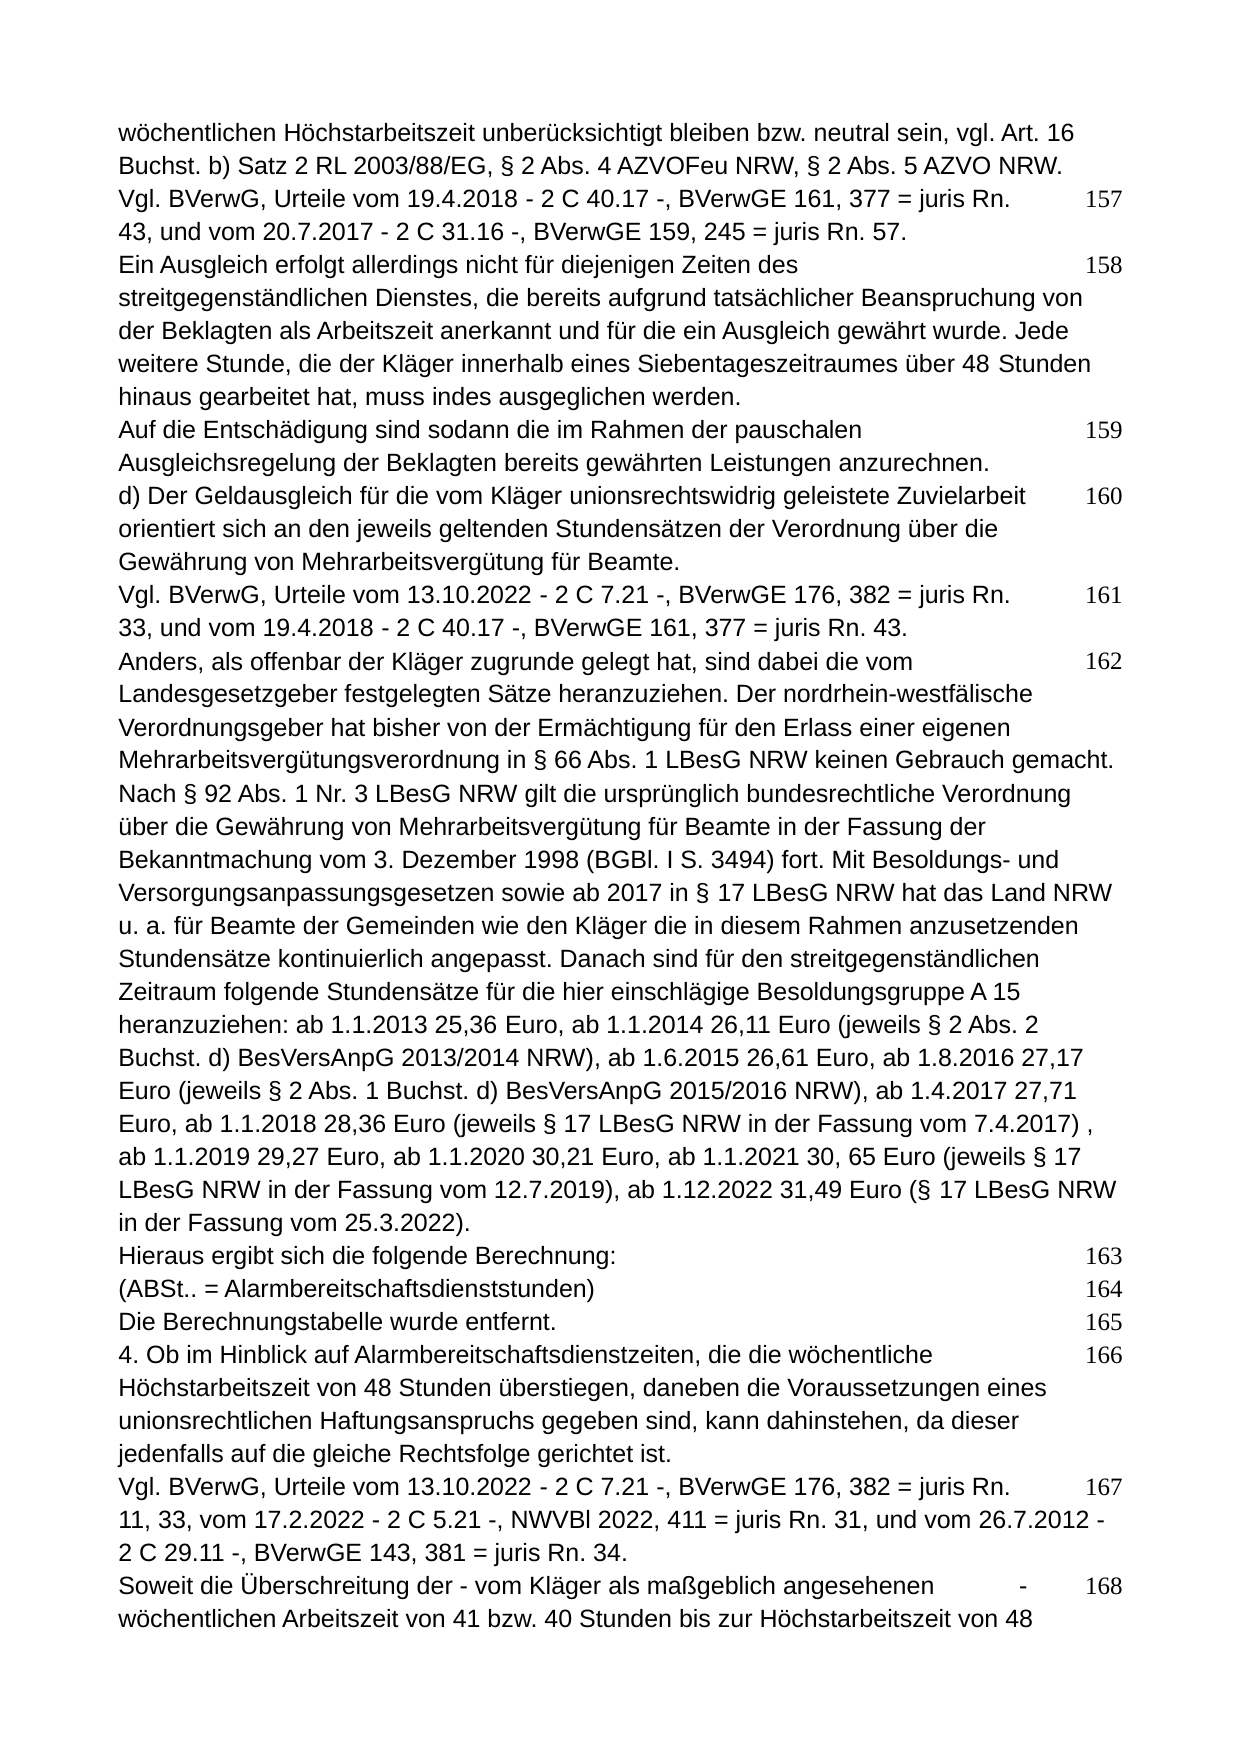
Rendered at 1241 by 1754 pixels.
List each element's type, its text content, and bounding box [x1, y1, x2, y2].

text Auf die Entschädigung sind sodann die im Rahmen der pauschalen Ausgleichsregelung der Beklagten bereits gewährten Leistungen anzurechnen. [118, 415, 1122, 477]
text 165 [1039, 1307, 1122, 1336]
text d) Der Geldausgleich für die vom Kläger unionsrechtswidrig geleistete Zuvielarbeit orientiert sich an den jeweils geltenden Stundensätzen der Verordnung über die Gewährung von Mehrarbeitsvergütung für Beamte. [118, 481, 1122, 576]
text 167 [1039, 1472, 1122, 1501]
text Die Berechnungstabelle wurde entfernt. [118, 1307, 1039, 1336]
text Soweit die Überschreitung der - vom Kläger als maßgeblich angesehenen - wöchentlichen Arbeitszeit von 41 bzw. 40 Stunden bis zur Höchstarbeitszeit von 48 [118, 1571, 1122, 1633]
text (ABSt.. = Alarmbereitschaftsdienststunden) [118, 1274, 1039, 1303]
text 4. Ob im Hinblick auf Alarmbereitschaftsdienstzeiten, die die wöchentliche Höchstarbeitszeit von 48 Stunden überstiegen, daneben die Voraussetzungen eines unionsrechtlichen Haftungsanspruchs gegeben sind, kann dahinstehen, da dieser jedenfalls auf die gleiche Rechtsfolge gerichtet ist. [118, 1340, 1122, 1468]
text Ein Ausgleich erfolgt allerdings nicht für diejenigen Zeiten des streitgegenständlichen Dienstes, die bereits aufgrund tatsächlicher Beanspruchung von der Beklagten als Arbeitszeit anerkannt und für die ein Ausgleich gewährt wurde. Jede weitere Stunde, die der Kläger innerhalb eines Siebentageszeitraumes über 48 Stunden hinaus gearbeitet hat, muss indes ausgeglichen werden. [118, 250, 1122, 411]
text 164 [1039, 1274, 1122, 1303]
text 163 [1039, 1241, 1122, 1269]
text wöchentlichen Höchstarbeitszeit unberücksichtigt bleiben bzw. neutral sein, vgl. Art. 16 Buchst. b) Satz 2 RL 2003/88/EG, § 2 Abs. 4 AZVOFeu NRW, § 2 Abs. 5 AZVO NRW. [118, 118, 1122, 180]
text 161 [1039, 580, 1122, 609]
text Hieraus ergibt sich die folgende Berechnung: [118, 1241, 1039, 1269]
text Vgl. BVerwG, Urteile vom 13.10.2022 - 2 C 7.21 ‑, BVerwGE 176, 382 = juris Rn. 33, und vom 19.4.2018 - 2 C 40.17 -, BVerwGE 161, 377 = juris Rn. 43. [118, 580, 1122, 642]
text 166 [1039, 1340, 1122, 1369]
text 160 [1039, 481, 1122, 510]
text Vgl. BVerwG, Urteile vom 19.4.2018 - 2 C 40.17 ‑, BVerwGE 161, 377 = juris Rn. 43, und vom 20.7.2017 - 2 C 31.16 -, BVerwGE 159, 245 = juris Rn. 57. [118, 184, 1122, 246]
text 158 [1039, 250, 1122, 279]
text Anders, als offenbar der Kläger zugrunde gelegt hat, sind dabei die vom Landesgesetzgeber festgelegten Sätze heranzuziehen. Der nordrhein-westfälische Verordnungsgeber hat bisher von der Ermächtigung für den Erlass einer eigenen Mehrarbeitsvergütungsverordnung in § 66 Abs. 1 LBesG NRW keinen Gebrauch gemacht. Nach § 92 Abs. 1 Nr. 3 LBesG NRW gilt die ursprünglich bundesrechtliche Verordnung über die Gewährung von Mehrarbeitsvergütung für Beamte in der Fassung der Bekanntmachung vom 3. Dezember 1998 (BGBl. I S. 3494) fort. Mit Besoldungs- und Versorgungsanpassungsgesetzen sowie ab 2017 in § 17 LBesG NRW hat das Land NRW u. a. für Beamte der Gemeinden wie den Kläger die in diesem Rahmen anzusetzenden Stundensätze kontinuierlich angepasst. Danach sind für den streitgegenständlichen Zeitraum folgende Stundensätze für die hier einschlägige Besoldungsgruppe A 15 heranzuziehen: ab 1.1.2013 25,36 Euro, ab 1.1.2014 26,11 Euro (jeweils § 2 Abs. 2 Buchst. d) BesVersAnpG 2013/2014 NRW), ab 1.6.2015 26,61 Euro, ab 1.8.2016 27,17 Euro (jeweils § 2 Abs. 1 Buchst. d) BesVersAnpG 2015/2016 NRW), ab 1.4.2017 27,71 Euro, ab 1.1.2018 28,36 Euro (jeweils § 17 LBesG NRW in der Fassung vom 7.4.2017) , ab 1.1.2019 29,27 Euro, ab 1.1.2020 30,21 Euro, ab 1.1.2021 30, 65 Euro (jeweils § 17 LBesG NRW in der Fassung vom 12.7.2019), ab 1.12.2022 31,49 Euro (§ 17 LBesG NRW in der Fassung vom 25.3.2022). [118, 646, 1122, 1237]
text Vgl. BVerwG, Urteile vom 13.10.2022 - 2 C 7.21 -, BVerwGE 176, 382 = juris Rn. 11, 33, vom 17.2.2022 - 2 C 5.21 -, NWVBl 2022, 411 = juris Rn. 31, und vom 26.7.2012 - 2 C 29.11 -, BVerwGE 143, 381 = juris Rn. 34. [118, 1472, 1122, 1567]
text 162 [1039, 646, 1122, 675]
text 159 [1039, 415, 1122, 444]
text 168 [1039, 1571, 1122, 1600]
text 157 [1039, 184, 1122, 213]
